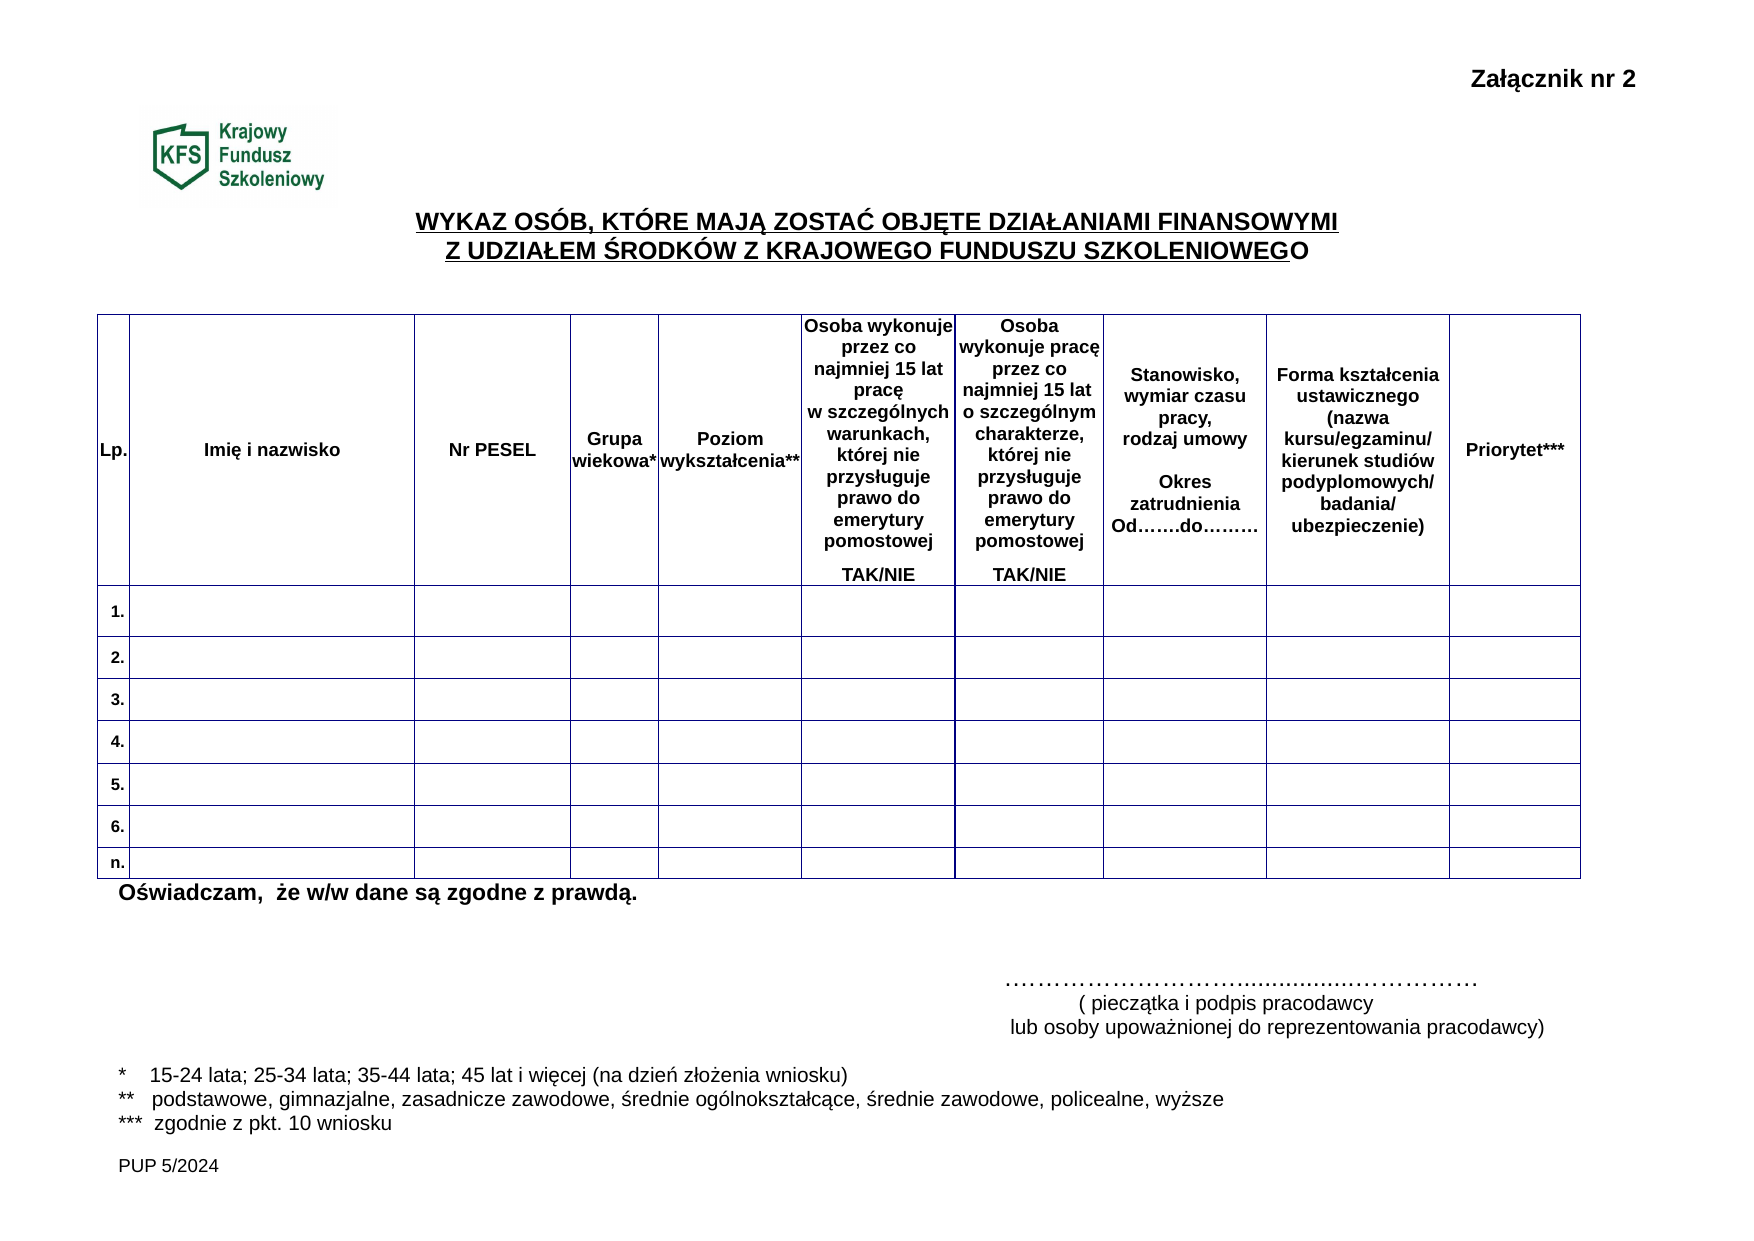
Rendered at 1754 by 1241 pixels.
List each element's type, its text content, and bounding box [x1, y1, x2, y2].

table_cell [1104, 637, 1266, 678]
text .……………………….................…………… [118, 962, 1636, 991]
table_cell 1. [98, 586, 129, 636]
table_cell [1267, 764, 1449, 805]
text ( pieczątka i podpis pracodawcy lub osoby upoważnionej do reprezentowania pracodawcy) [118, 991, 1636, 1039]
table_cell [659, 586, 801, 636]
table_cell [130, 721, 414, 762]
table_cell [1450, 586, 1580, 636]
table_cell [1267, 637, 1449, 678]
table_cell [956, 637, 1103, 678]
text Oświadczam, że w/w dane są zgodne z prawdą. [118, 879, 1636, 905]
text *** zgodnie z pkt. 10 wniosku [118, 1111, 1741, 1135]
table_cell [1450, 806, 1580, 847]
table_cell [659, 721, 801, 762]
table_cell [802, 679, 954, 720]
table_cell 3. [98, 679, 129, 720]
table_cell [571, 848, 658, 878]
table_cell [1267, 586, 1449, 636]
table_cell [956, 848, 1103, 878]
table_cell [1267, 848, 1449, 878]
table_cell [802, 721, 954, 762]
table_cell [1104, 586, 1266, 636]
table_cell [956, 679, 1103, 720]
table_cell [571, 806, 658, 847]
table_cell [1450, 848, 1580, 878]
table_cell 2. [98, 637, 129, 678]
table_cell 4. [98, 721, 129, 762]
table_cell [415, 848, 570, 878]
table_cell [415, 637, 570, 678]
table_cell [1450, 679, 1580, 720]
table_cell [415, 806, 570, 847]
table_cell [1104, 679, 1266, 720]
table_cell [1104, 806, 1266, 847]
table_cell [130, 586, 414, 636]
table_cell [802, 848, 954, 878]
table_cell [130, 637, 414, 678]
table_header Poziom wykształcenia** [659, 315, 801, 585]
table_cell [802, 637, 954, 678]
table_cell [956, 806, 1103, 847]
table_cell [1267, 721, 1449, 762]
table_header Lp. [98, 315, 129, 585]
table_cell [659, 679, 801, 720]
table_cell [571, 679, 658, 720]
table_cell [1450, 721, 1580, 762]
table_cell [571, 586, 658, 636]
table_header Forma kształcenia ustawicznego (nazwa kursu/egzaminu/ kierunek studiów podyplomowych/ badania/ ubezpieczenie) [1267, 315, 1449, 585]
table_cell [571, 764, 658, 805]
table_cell [415, 586, 570, 636]
table_cell 6. [98, 806, 129, 847]
table_cell [571, 637, 658, 678]
table_cell [659, 848, 801, 878]
text * 15-24 lata; 25-34 lata; 35-44 lata; 45 lat i więcej (na dzień złożenia wniosku) [118, 1063, 1741, 1087]
table_cell [415, 721, 570, 762]
table_cell [659, 806, 801, 847]
table_cell [802, 586, 954, 636]
table_header Grupa wiekowa* [571, 315, 658, 585]
table_cell [802, 764, 954, 805]
table_cell [659, 637, 801, 678]
table_cell [571, 721, 658, 762]
table_cell [1104, 764, 1266, 805]
table_cell [130, 848, 414, 878]
table_cell [130, 679, 414, 720]
table_cell [415, 764, 570, 805]
table_header Osoba wykonuje pracę przez co najmniej 15 lat o szczególnym charakterze, której nie przysługuje prawo do emerytury pomostowej TAK/NIE [956, 315, 1103, 585]
table_header Osoba wykonuje przez co najmniej 15 lat pracę w szczególnych warunkach, której nie przysługuje prawo do emerytury pomostowej TAK/NIE [802, 315, 954, 585]
table_cell [1104, 721, 1266, 762]
table_cell [1450, 764, 1580, 805]
table_header Nr PESEL [415, 315, 570, 585]
table_cell [956, 721, 1103, 762]
table_cell [1450, 637, 1580, 678]
table_cell [130, 806, 414, 847]
table_cell [415, 679, 570, 720]
table_cell [1104, 848, 1266, 878]
table_header Stanowisko, wymiar czasu pracy, rodzaj umowy Okres zatrudnienia Od…….do……… [1104, 315, 1266, 585]
table_cell [659, 764, 801, 805]
table_cell [130, 764, 414, 805]
table_header Imię i nazwisko [130, 315, 414, 585]
table_cell n. [98, 848, 129, 878]
table_cell [956, 764, 1103, 805]
text ** podstawowe, gimnazjalne, zasadnicze zawodowe, średnie ogólnokształcące, średnie zawodowe, policealne, wyższe [118, 1087, 1741, 1111]
table_cell [802, 806, 954, 847]
table_cell 5. [98, 764, 129, 805]
table_header Priorytet*** [1450, 315, 1580, 585]
table_cell [1267, 806, 1449, 847]
text WYKAZ OSÓB, KTÓRE MAJĄ ZOSTAĆ OBJĘTE DZIAŁANIAMI FINANSOWYMI Z UDZIAŁEM ŚRODKÓW Z KRAJOWEGO FUNDUSZU SZKOLENIOWEGO [118, 93, 1636, 264]
table_cell [1267, 679, 1449, 720]
table_cell [956, 586, 1103, 636]
